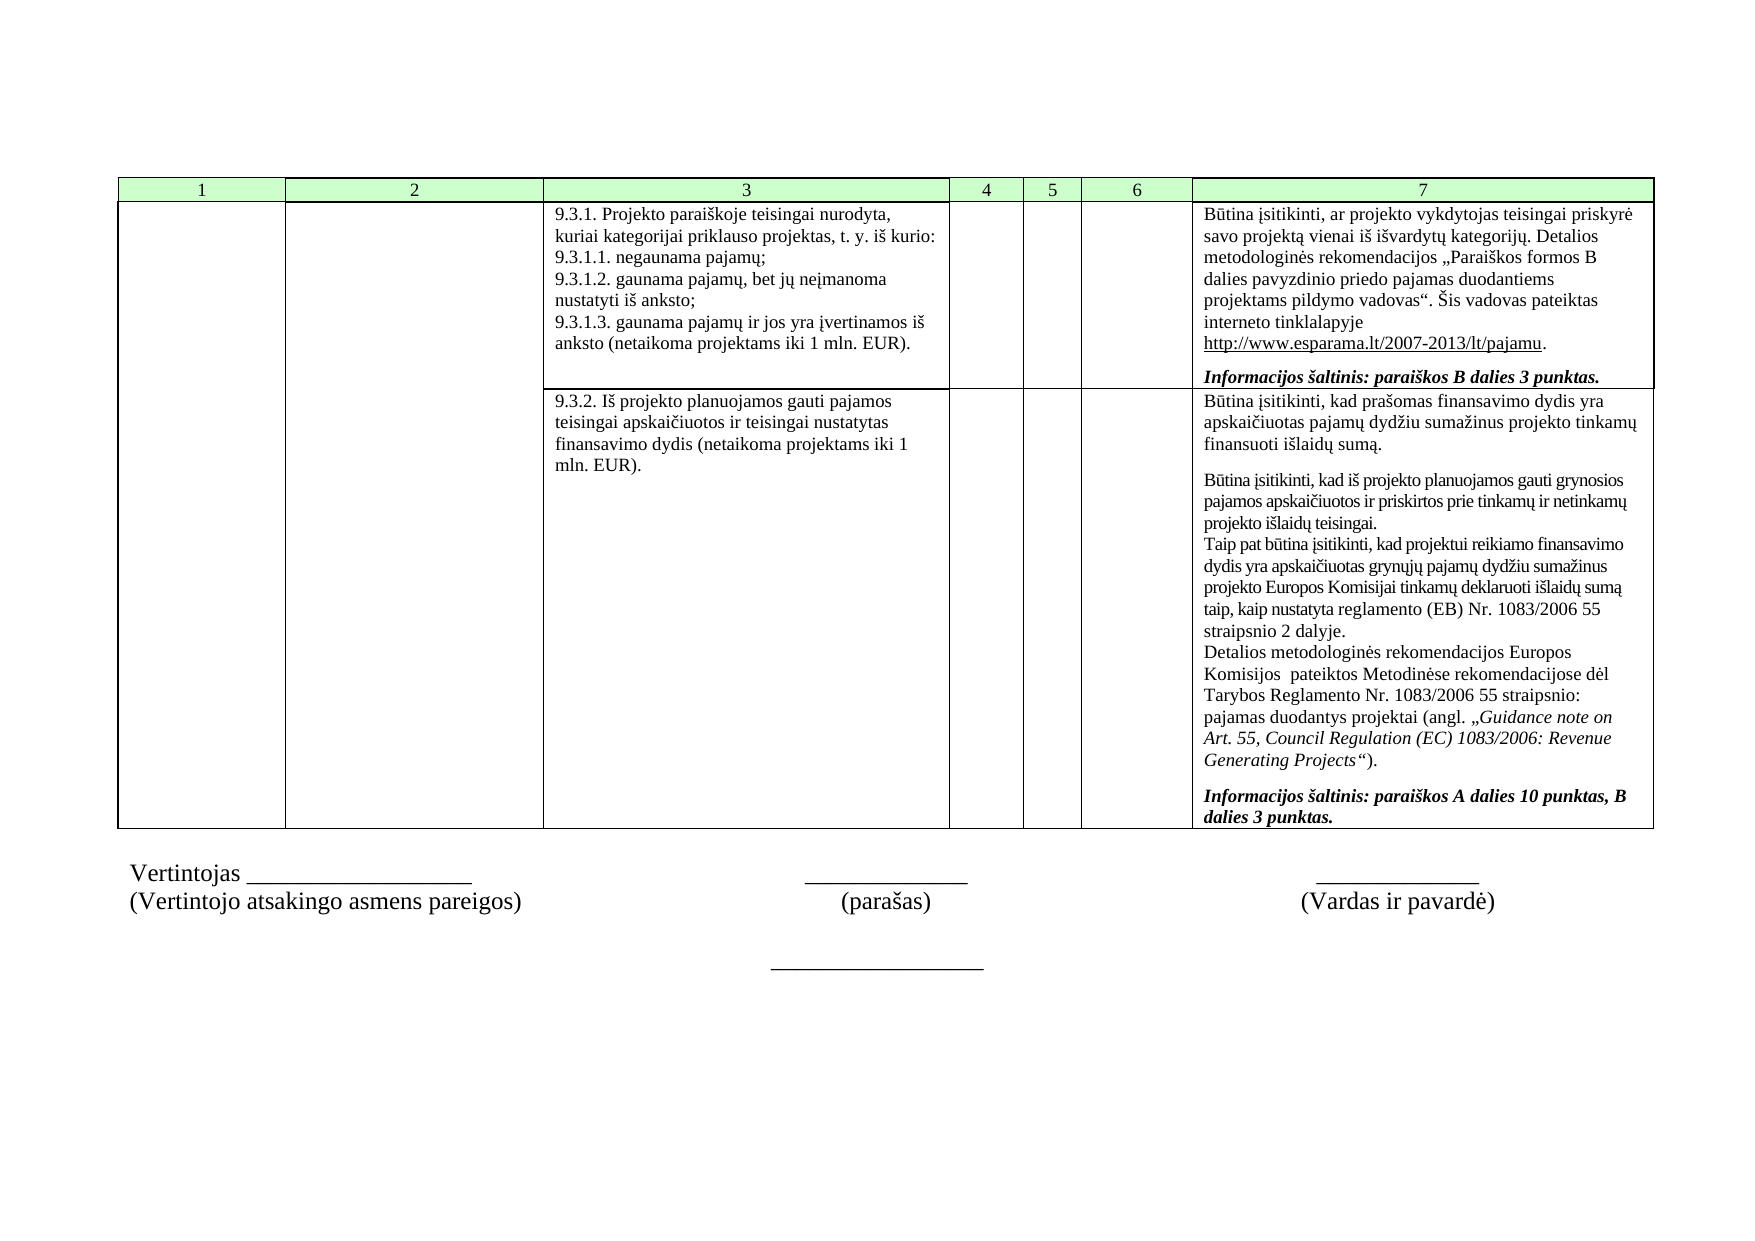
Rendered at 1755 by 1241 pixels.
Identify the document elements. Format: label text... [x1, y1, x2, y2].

table_header 5 [1024, 178, 1081, 201]
table_header 3 [544, 179, 949, 201]
table_cell [1082, 389, 1192, 828]
text _________________ [118, 944, 1636, 973]
table_header _____________ (Vardas ir pavardė) [1142, 858, 1653, 915]
table_cell [119, 202, 285, 828]
table_cell [286, 203, 543, 828]
table_cell [950, 389, 1023, 828]
table_cell [1024, 389, 1081, 828]
table_cell [950, 202, 1023, 387]
table_header 1 [119, 178, 285, 201]
table_header 2 [286, 179, 543, 201]
table_cell [1082, 202, 1192, 387]
table_header 6 [1082, 178, 1192, 201]
table_cell [1024, 202, 1081, 387]
table_header Vertintojas __________________ (Vertintojo atsakingo asmens pareigos) [118, 858, 630, 915]
table_cell Būtina įsitikinti, kad prašomas finansavimo dydis yra apskaičiuotas pajamų dydžiu sumažinus projekto tinkamų finansuoti išlaidų sumą. Būtina įsitikinti, kad iš projekto planuojamos gauti grynosios pajamos apskaičiuotos ir priskirtos prie tinkamų ir netinkamų projekto išlaidų teisingai. Taip pat būtina įsitikinti, kad projektui reikiamo finansavimo dydis yra apskaičiuotas grynųjų pajamų dydžiu sumažinus projekto Europos Komisijai tinkamų deklaruoti išlaidų sumą taip, kaip nustatyta reglamento (EB) Nr. 1083/2006 55 straipsnio 2 dalyje. Detalios metodologinės rekomendacijos Europos Komisijos pateiktos Metodinėse rekomendacijose dėl Tarybos Reglamento Nr. 1083/2006 55 straipsnio: pajamas duodantys projektai (angl. „Guidance note on Art. 55, Council Regulation (EC) 1083/2006: Revenue Generating Projects“). Informacijos šaltinis: paraiškos A dalies 10 punktas, B dalies 3 punktas. [1193, 389, 1653, 828]
table_cell Būtina įsitikinti, ar projekto vykdytojas teisingai priskyrė savo projektą vienai iš išvardytų kategorijų. Detalios metodologinės rekomendacijos „Paraiškos formos B dalies pavyzdinio priedo pajamas duodantiems projektams pildymo vadovas“. Šis vadovas pateiktas interneto tinklalapyje http://www.esparama.lt/2007-2013/lt/pajamu. Informacijos šaltinis: paraiškos B dalies 3 punktas. [1193, 203, 1653, 387]
table_cell 9.3.2. Iš projekto planuojamos gauti pajamos teisingai apskaičiuotos ir teisingai nustatytas finansavimo dydis (netaikoma projektams iki 1 mln. EUR). [544, 390, 949, 828]
table_cell 9.3.1. Projekto paraiškoje teisingai nurodyta, kuriai kategorijai priklauso projektas, t. y. iš kurio: 9.3.1.1. negaunama pajamų; 9.3.1.2. gaunama pajamų, bet jų neįmanoma nustatyti iš anksto; 9.3.1.3. gaunama pajamų ir jos yra įvertinamos iš anksto (netaikoma projektams iki 1 mln. EUR). [544, 203, 949, 387]
table_header _____________ (parašas) [630, 858, 1142, 915]
table_header 7 [1193, 179, 1653, 201]
table_header 4 [950, 178, 1023, 201]
